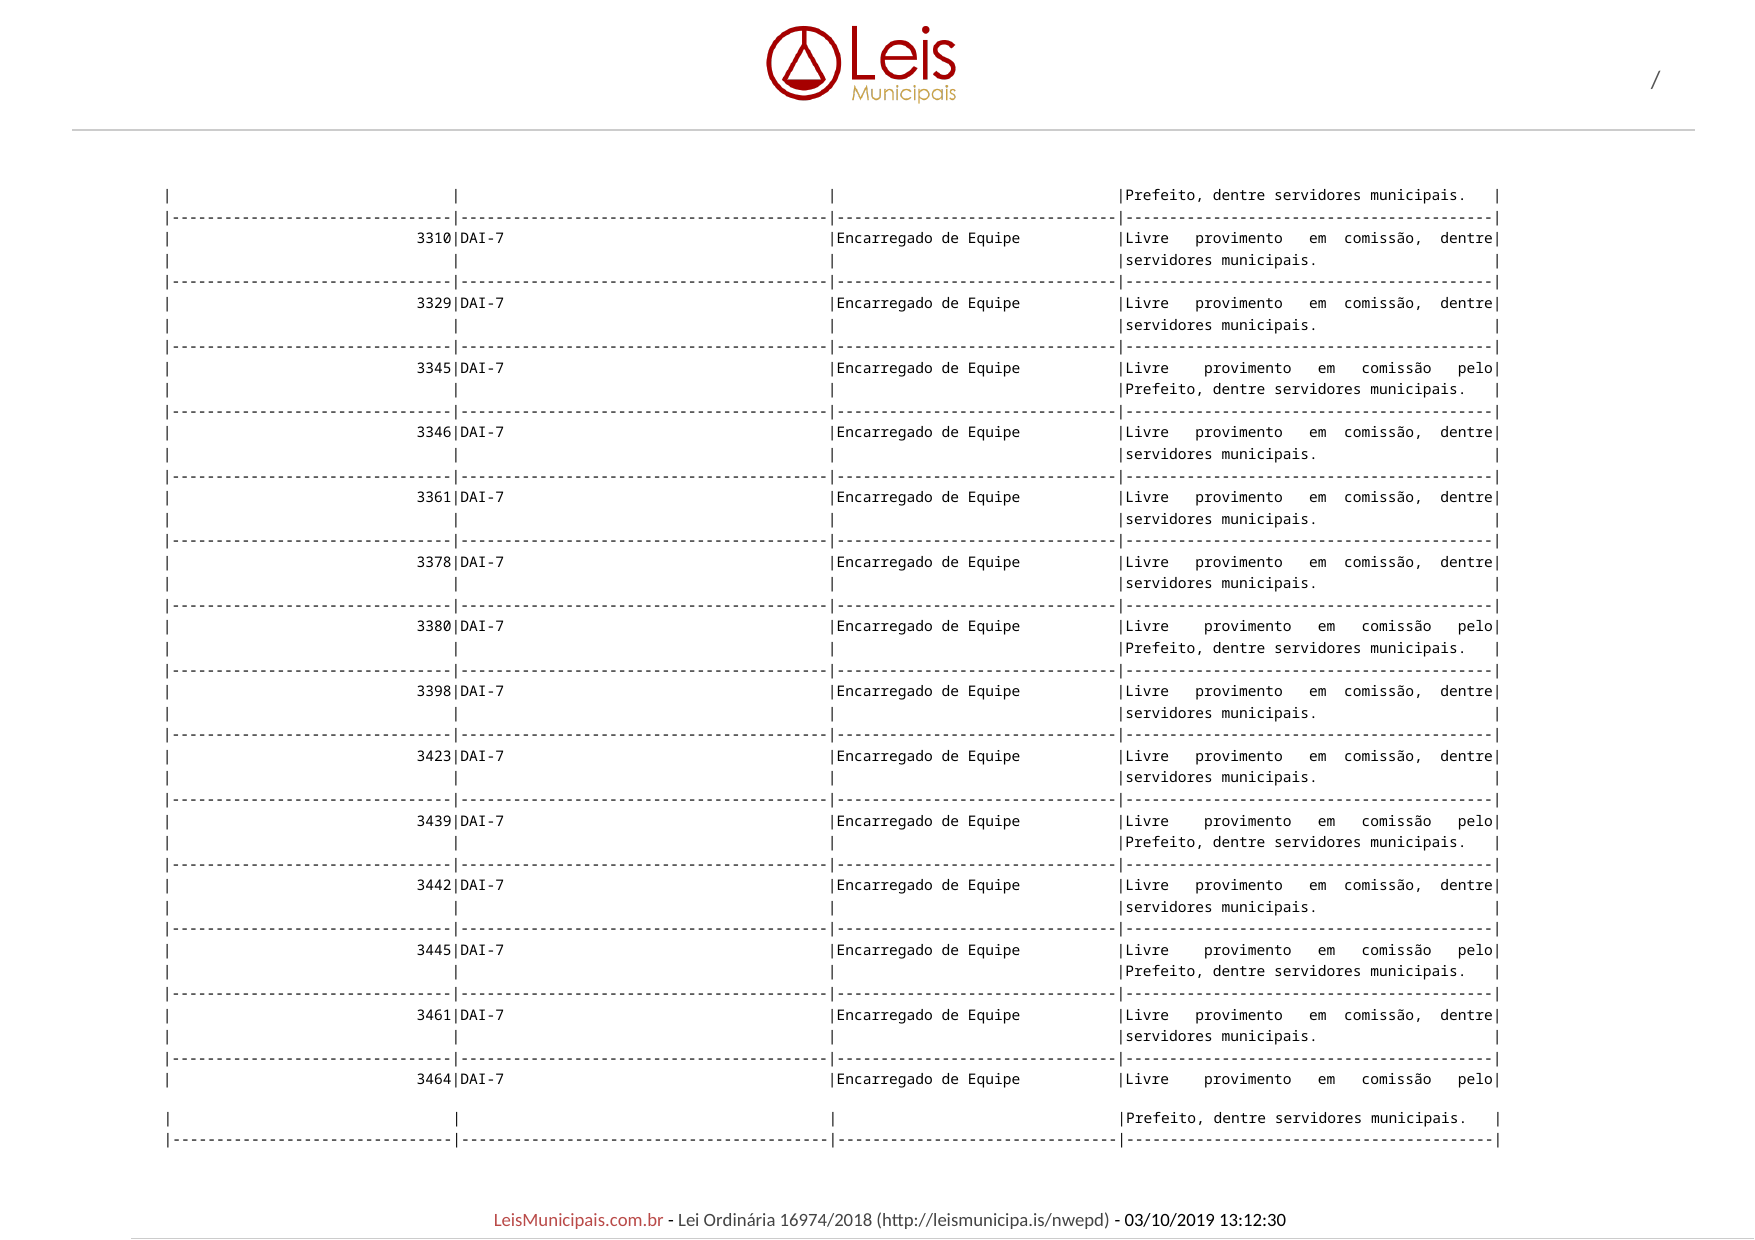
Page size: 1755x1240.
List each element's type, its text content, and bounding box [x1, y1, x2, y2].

text | 3380|DAI-7 |Encarregado de Equipe |Livre provimento em comissão pelo| [163, 616, 1550, 636]
text | | | |servidores municipais. | [163, 573, 1550, 593]
text | | | |servidores municipais. | [163, 314, 1550, 334]
text | | | |servidores municipais. | [163, 444, 1550, 464]
text | | | |servidores municipais. | [163, 702, 1550, 722]
text | 3345|DAI-7 |Encarregado de Equipe |Livre provimento em comissão pelo| [163, 357, 1550, 377]
text |--------------------------------|------------------------------------------|--------------------------------|------------------------------------------| [163, 789, 1550, 809]
text |--------------------------------|------------------------------------------|--------------------------------|------------------------------------------| [163, 465, 1550, 485]
text | 3442|DAI-7 |Encarregado de Equipe |Livre provimento em comissão, dentre| [163, 875, 1550, 895]
text | 3439|DAI-7 |Encarregado de Equipe |Livre provimento em comissão pelo| [163, 810, 1550, 830]
text |--------------------------------|------------------------------------------|--------------------------------|------------------------------------------| [163, 659, 1550, 679]
text |--------------------------------|------------------------------------------|--------------------------------|------------------------------------------| [163, 207, 1550, 226]
text | | | |Prefeito, dentre servidores municipais. | [163, 961, 1550, 981]
text | | | |servidores municipais. | [163, 767, 1550, 787]
text | 3464|DAI-7 |Encarregado de Equipe |Livre provimento em comissão pelo| [163, 1069, 1550, 1089]
text |--------------------------------|------------------------------------------|--------------------------------|------------------------------------------| [163, 401, 1550, 421]
text | 3445|DAI-7 |Encarregado de Equipe |Livre provimento em comissão pelo| [163, 940, 1550, 959]
text | 3346|DAI-7 |Encarregado de Equipe |Livre provimento em comissão, dentre| [163, 422, 1550, 442]
text | | | |Prefeito, dentre servidores municipais. | [163, 638, 1550, 658]
text |--------------------------------|------------------------------------------|--------------------------------|------------------------------------------| [163, 595, 1550, 614]
text | | | |servidores municipais. | [163, 250, 1550, 269]
text | | | |Prefeito, dentre servidores municipais. | [163, 379, 1550, 399]
text | | | |servidores municipais. | [163, 1026, 1550, 1046]
text |--------------------------------|------------------------------------------|--------------------------------|------------------------------------------| [163, 1047, 1550, 1067]
text | 3378|DAI-7 |Encarregado de Equipe |Livre provimento em comissão, dentre| [163, 552, 1550, 571]
text | 3398|DAI-7 |Encarregado de Equipe |Livre provimento em comissão, dentre| [163, 681, 1550, 701]
text | 3461|DAI-7 |Encarregado de Equipe |Livre provimento em comissão, dentre| [163, 1004, 1550, 1024]
text | 3361|DAI-7 |Encarregado de Equipe |Livre provimento em comissão, dentre| [163, 487, 1550, 507]
text | 3423|DAI-7 |Encarregado de Equipe |Livre provimento em comissão, dentre| [163, 746, 1550, 766]
text |--------------------------------|------------------------------------------|--------------------------------|------------------------------------------| [163, 271, 1550, 291]
text |--------------------------------|------------------------------------------|--------------------------------|------------------------------------------| [163, 336, 1550, 356]
text | | | |Prefeito, dentre servidores municipais. | [163, 832, 1550, 852]
text | | | |servidores municipais. | [163, 897, 1550, 916]
text | 3310|DAI-7 |Encarregado de Equipe |Livre provimento em comissão, dentre| [163, 228, 1550, 248]
text |--------------------------------|------------------------------------------|--------------------------------|------------------------------------------| [163, 724, 1550, 744]
text | 3329|DAI-7 |Encarregado de Equipe |Livre provimento em comissão, dentre| [163, 293, 1550, 313]
text |--------------------------------|------------------------------------------|--------------------------------|------------------------------------------| [163, 853, 1550, 873]
text | | | |Prefeito, dentre servidores municipais. | [163, 185, 1550, 205]
text |--------------------------------|------------------------------------------|--------------------------------|------------------------------------------| [163, 918, 1550, 938]
text | | | |servidores municipais. | [163, 508, 1550, 528]
text |--------------------------------|------------------------------------------|--------------------------------|------------------------------------------| [163, 983, 1550, 1003]
text |--------------------------------|------------------------------------------|--------------------------------|------------------------------------------| [163, 530, 1550, 550]
